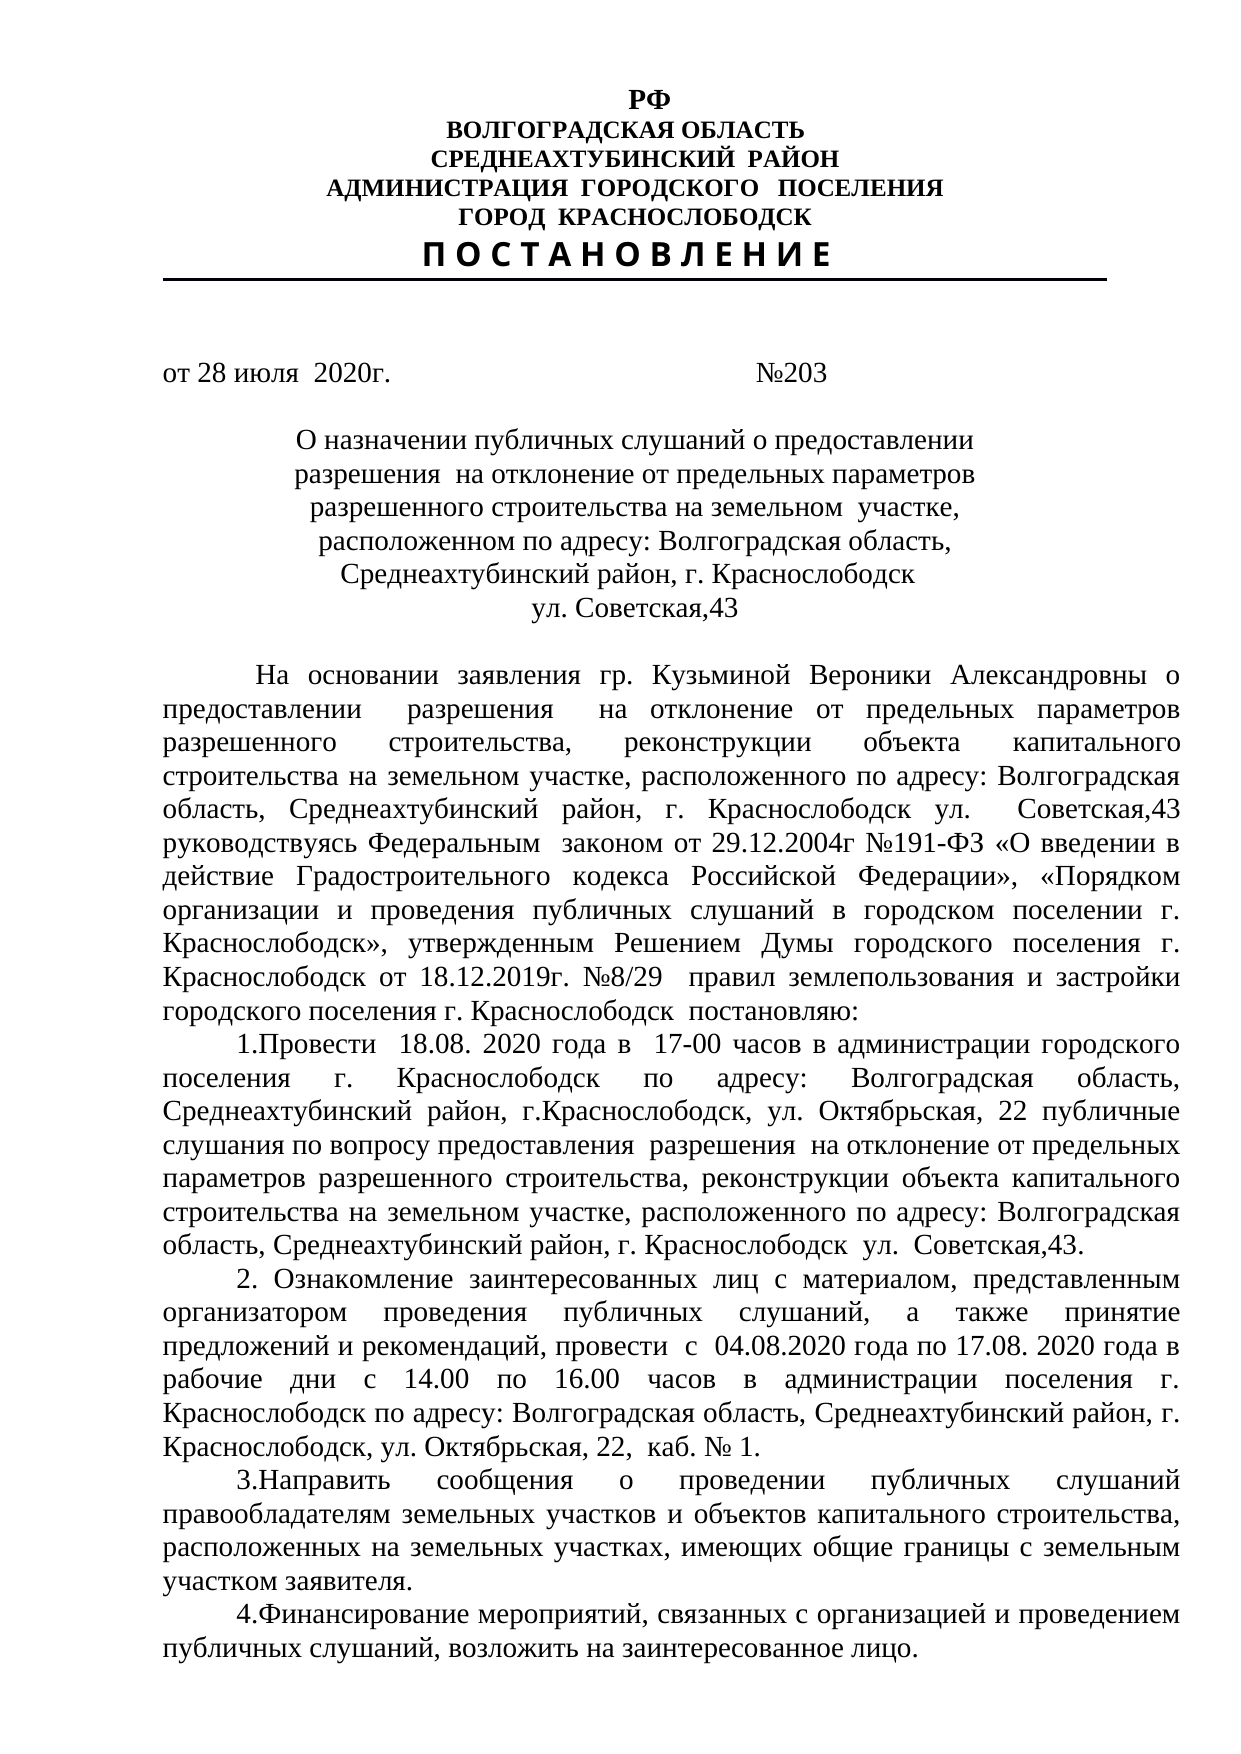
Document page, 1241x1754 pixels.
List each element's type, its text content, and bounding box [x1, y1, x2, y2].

text 3.Направить сообщения о проведении публичных слушаний правообладателям земельных участков и объектов капитального строительства, расположенных на земельных участках, имеющих общие границы с земельным участком заявителя. [162, 1462, 1181, 1596]
subtitle АДМИНИСТРАЦИЯ ГОРОДСКОГО ПОСЕЛЕНИЯ [162, 173, 1107, 202]
text ул. Советская,43 [162, 590, 1107, 624]
text 2. Ознакомление заинтересованных лиц с материалом, представленным организатором проведения публичных слушаний, а также принятие предложений и рекомендаций, провести с 04.08.2020 года по 17.08. 2020 года в рабочие дни с 14.00 по 16.00 часов в администрации поселения г. Краснослободск по адресу: Волгоградская область, Среднеахтубинский район, г. Краснослободск, ул. Октябрьская, 22, каб. № 1. [162, 1261, 1181, 1462]
text 4.Финансирование мероприятий, связанных с организацией и проведением публичных слушаний, возложить на заинтересованное лицо. [162, 1596, 1181, 1663]
text разрешения на отклонение от предельных параметров [162, 456, 1107, 489]
text О назначении публичных слушаний о предоставлении [162, 422, 1107, 456]
text На основании заявления гр. Кузьминой Вероники Александровны о предоставлении разрешения на отклонение от предельных параметров разрешенного строительства, реконструкции объекта капитального строительства на земельном участке, расположенного по адресу: Волгоградская область, Среднеахтубинский район, г. Краснослободск ул. Советская,43 руководствуясь Федеральным законом от 29.12.2004г №191-ФЗ «О введении в действие Градостроительного кодекса Российской Федерации», «Порядком организации и проведения публичных слушаний в городском поселении г. Краснослободск», утвержденным Решением Думы городского поселения г. Краснослободск от 18.12.2019г. №8/29 правил землепользования и застройки городского поселения г. Краснослободск постановляю: [162, 657, 1181, 1026]
text Среднеахтубинский район, г. Краснослободск [162, 557, 1107, 590]
text от 28 июля 2020г. №203 [162, 355, 1107, 389]
text 1.Провести 18.08. 2020 года в 17-00 часов в администрации городского поселения г. Краснослободск по адресу: Волгоградская область, Среднеахтубинский район, г.Краснослободск, ул. Октябрьская, 22 публичные слушания по вопросу предоставления разрешения на отклонение от предельных параметров разрешенного строительства, реконструкции объекта капитального строительства на земельном участке, расположенного по адресу: Волгоградская область, Среднеахтубинский район, г. Краснослободск ул. Советская,43. [162, 1026, 1181, 1261]
subtitle ВОЛГОГРАДСКАЯ ОБЛАСТЬ [162, 115, 1107, 144]
subtitle СРЕДНЕАХТУБИНСКИЙ РАЙОН [162, 144, 1107, 173]
text разрешенного строительства на земельном участке, [162, 489, 1107, 523]
text ПОСТАНОВЛЕНИЕ [162, 230, 1107, 281]
text расположенном по адресу: Волгоградская область, [162, 523, 1107, 557]
text РФ [162, 82, 1107, 115]
subtitle ГОРОД КРАСНОСЛОБОДСК [162, 202, 1107, 230]
